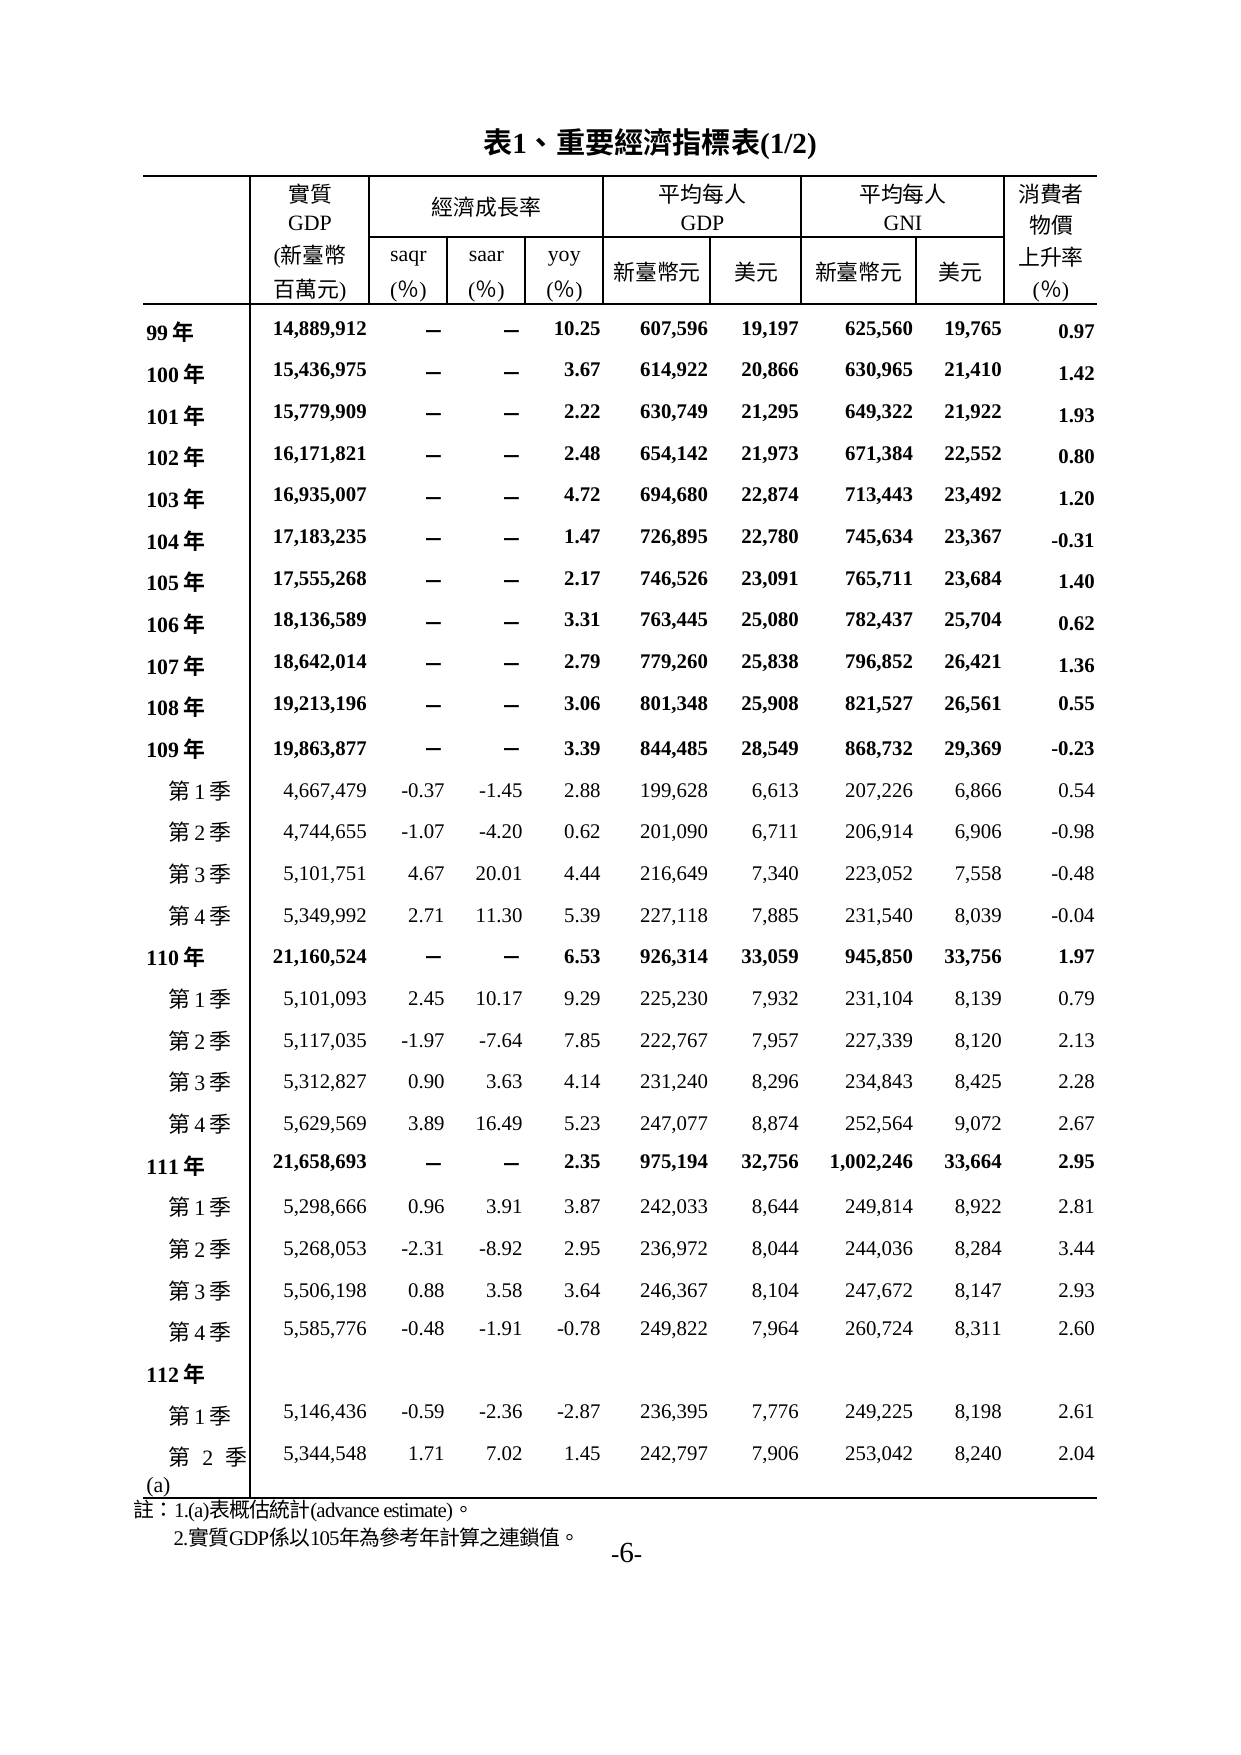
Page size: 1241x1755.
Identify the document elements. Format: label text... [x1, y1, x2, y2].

table_cell 21,295 [710, 389, 801, 430]
table_cell － [369, 305, 447, 347]
table_cell (％) [448, 269, 524, 303]
table_cell 7,885 [710, 889, 801, 930]
table_cell － [369, 597, 447, 639]
table_cell 763,445 [603, 597, 710, 639]
table_cell 29,369 [916, 722, 1004, 764]
table_cell 231,240 [603, 1055, 710, 1097]
table_cell 779,260 [603, 639, 710, 680]
table_cell 3.06 [525, 680, 603, 722]
table_cell -7.64 [447, 1014, 525, 1055]
table_cell 2.81 [1004, 1180, 1097, 1222]
table_header 平均每人 [604, 177, 800, 208]
table_cell 8,039 [916, 889, 1004, 930]
table_cell 5.23 [525, 1097, 603, 1139]
table_cell 625,560 [801, 305, 916, 347]
table_cell － [447, 680, 525, 722]
table_cell 8,284 [916, 1222, 1004, 1264]
table_cell -2.31 [369, 1222, 447, 1264]
table_header 平均每人 [802, 177, 1003, 208]
table_cell 249,822 [603, 1305, 710, 1347]
table_cell － [369, 930, 447, 972]
table_cell 7,906 [710, 1430, 801, 1497]
table_cell 0.55 [1004, 680, 1097, 722]
table_cell 22,780 [710, 514, 801, 555]
table_cell 3.44 [1004, 1222, 1097, 1264]
table_cell 8,296 [710, 1055, 801, 1097]
table_cell 第4季 [143, 1097, 249, 1139]
table_cell 19,863,877 [251, 722, 369, 764]
table_cell saqr [370, 238, 446, 269]
table_cell 227,339 [801, 1014, 916, 1055]
table_cell － [447, 722, 525, 764]
table_cell 8,044 [710, 1222, 801, 1264]
table_cell 4.44 [525, 847, 603, 889]
table_cell － [447, 597, 525, 639]
table_cell 260,724 [801, 1305, 916, 1347]
table_cell 8,425 [916, 1055, 1004, 1097]
table_cell 19,197 [710, 305, 801, 347]
table_cell 1.45 [525, 1430, 603, 1497]
table_cell 33,756 [916, 930, 1004, 972]
table_cell 第1季 [143, 972, 249, 1014]
table_cell 249,225 [801, 1389, 916, 1430]
table_cell 249,814 [801, 1180, 916, 1222]
table_cell 8,874 [710, 1097, 801, 1139]
table_cell 3.91 [447, 1180, 525, 1222]
table_cell 2.17 [525, 555, 603, 597]
table_cell 253,042 [801, 1430, 916, 1497]
table_cell (％) [370, 269, 446, 303]
table_cell 2.35 [525, 1139, 603, 1180]
table_cell 1.36 [1004, 639, 1097, 680]
table_cell 3.63 [447, 1055, 525, 1097]
table_header 實質 [251, 177, 368, 208]
table_cell 796,852 [801, 639, 916, 680]
table_cell 726,895 [603, 514, 710, 555]
table_cell -1.07 [369, 805, 447, 847]
table_cell 26,421 [916, 639, 1004, 680]
table_cell 242,033 [603, 1180, 710, 1222]
table_cell － [369, 1139, 447, 1180]
table_cell [603, 1347, 710, 1389]
table_cell 231,104 [801, 972, 916, 1014]
table_cell 2.60 [1004, 1305, 1097, 1347]
table_cell [1004, 1347, 1097, 1389]
table_cell 5,117,035 [251, 1014, 369, 1055]
table_cell 5.39 [525, 889, 603, 930]
table_cell 5,298,666 [251, 1180, 369, 1222]
table_cell － [447, 639, 525, 680]
table_cell 713,443 [801, 472, 916, 514]
table_cell 236,972 [603, 1222, 710, 1264]
table_cell 223,052 [801, 847, 916, 889]
table_cell 16.49 [447, 1097, 525, 1139]
table_cell -0.04 [1004, 889, 1097, 930]
table_cell 33,059 [710, 930, 801, 972]
table_cell 231,540 [801, 889, 916, 930]
table_cell 2.71 [369, 889, 447, 930]
table_cell 25,704 [916, 597, 1004, 639]
table_cell -0.23 [1004, 722, 1097, 764]
table_cell 第3季 [143, 1055, 249, 1097]
table_cell 201,090 [603, 805, 710, 847]
table_cell 108年 [143, 680, 249, 722]
table_cell -0.98 [1004, 805, 1097, 847]
table_cell 7,957 [710, 1014, 801, 1055]
table_cell 821,527 [801, 680, 916, 722]
table_cell 15,779,909 [251, 389, 369, 430]
table_cell 8,644 [710, 1180, 801, 1222]
table_cell [710, 1347, 801, 1389]
table_cell 20,866 [710, 347, 801, 389]
table_cell 104年 [143, 514, 249, 555]
table_cell [801, 1347, 916, 1389]
table_cell 246,367 [603, 1264, 710, 1305]
table_cell 630,965 [801, 347, 916, 389]
table_cell GDP [604, 208, 800, 236]
table_cell 21,160,524 [251, 930, 369, 972]
table_cell 1.40 [1004, 555, 1097, 597]
table_cell 7.02 [447, 1430, 525, 1497]
table_cell 765,711 [801, 555, 916, 597]
table_cell 671,384 [801, 430, 916, 472]
table_cell 8,240 [916, 1430, 1004, 1497]
table_cell 0.80 [1004, 430, 1097, 472]
table_cell 7,558 [916, 847, 1004, 889]
table_cell 7,776 [710, 1389, 801, 1430]
table_cell 18,642,014 [251, 639, 369, 680]
table_cell 6.53 [525, 930, 603, 972]
table_cell 2.48 [525, 430, 603, 472]
table_cell － [369, 347, 447, 389]
table_cell 111年 [143, 1139, 249, 1180]
table_cell 新臺幣元 [802, 238, 915, 303]
table_cell 4,744,655 [251, 805, 369, 847]
table_cell 17,183,235 [251, 514, 369, 555]
table_cell 5,101,093 [251, 972, 369, 1014]
table_cell 5,312,827 [251, 1055, 369, 1097]
table_cell 0.54 [1004, 764, 1097, 805]
table_cell 6,711 [710, 805, 801, 847]
table_cell 3.67 [525, 347, 603, 389]
table_cell 5,268,053 [251, 1222, 369, 1264]
table_cell 25,908 [710, 680, 801, 722]
table_cell － [447, 389, 525, 430]
table_cell 美元 [711, 238, 800, 303]
table_cell 102年 [143, 430, 249, 472]
table_cell － [369, 430, 447, 472]
table_cell 第2季 [143, 805, 249, 847]
table_cell 746,526 [603, 555, 710, 597]
table_cell 19,765 [916, 305, 1004, 347]
table_cell 252,564 [801, 1097, 916, 1139]
table_cell 2.04 [1004, 1430, 1097, 1497]
table_cell 22,552 [916, 430, 1004, 472]
table_cell 4.14 [525, 1055, 603, 1097]
table_cell 945,850 [801, 930, 916, 972]
table_cell 9,072 [916, 1097, 1004, 1139]
table_cell 844,485 [603, 722, 710, 764]
table_cell 2.95 [525, 1222, 603, 1264]
table_cell 8,139 [916, 972, 1004, 1014]
table_cell 0.97 [1004, 305, 1097, 347]
table_cell (％) [526, 269, 602, 303]
table_cell 4.67 [369, 847, 447, 889]
table_cell 225,230 [603, 972, 710, 1014]
table_cell 207,226 [801, 764, 916, 805]
table_cell 第4季 [143, 1305, 249, 1347]
table_cell 234,843 [801, 1055, 916, 1097]
table_cell 694,680 [603, 472, 710, 514]
table_cell 926,314 [603, 930, 710, 972]
table_cell 247,672 [801, 1264, 916, 1305]
table_cell 百萬元) [251, 269, 368, 303]
table_cell 0.90 [369, 1055, 447, 1097]
table_cell 0.62 [525, 805, 603, 847]
table_cell 227,118 [603, 889, 710, 930]
table_cell 32,756 [710, 1139, 801, 1180]
table_cell － [369, 472, 447, 514]
table_cell 22,874 [710, 472, 801, 514]
table_cell 106年 [143, 597, 249, 639]
table_cell 3.64 [525, 1264, 603, 1305]
table_cell 21,658,693 [251, 1139, 369, 1180]
table_cell 2.45 [369, 972, 447, 1014]
table_cell 3.58 [447, 1264, 525, 1305]
table_cell 1.42 [1004, 347, 1097, 389]
table_cell 18,136,589 [251, 597, 369, 639]
table_cell 1.97 [1004, 930, 1097, 972]
table_cell 第3季 [143, 1264, 249, 1305]
table_cell 801,348 [603, 680, 710, 722]
table_cell 109年 [143, 722, 249, 764]
table_cell 第2季(a) [143, 1430, 249, 1497]
table_cell 5,506,198 [251, 1264, 369, 1305]
table_cell 第1季 [143, 1389, 249, 1430]
table_cell 6,906 [916, 805, 1004, 847]
table_cell [369, 1347, 447, 1389]
table_cell 105年 [143, 555, 249, 597]
table_cell 第4季 [143, 889, 249, 930]
table_cell 0.88 [369, 1264, 447, 1305]
table_cell -8.92 [447, 1222, 525, 1264]
table_cell 1.20 [1004, 472, 1097, 514]
table_cell 236,395 [603, 1389, 710, 1430]
table_cell 16,935,007 [251, 472, 369, 514]
table_cell 2.22 [525, 389, 603, 430]
table_cell [916, 1347, 1004, 1389]
table_cell 1,002,246 [801, 1139, 916, 1180]
table_cell － [447, 347, 525, 389]
table_cell 975,194 [603, 1139, 710, 1180]
table_cell -0.37 [369, 764, 447, 805]
table_cell 5,344,548 [251, 1430, 369, 1497]
table_cell 2.79 [525, 639, 603, 680]
table_cell 8,922 [916, 1180, 1004, 1222]
table_cell 8,147 [916, 1264, 1004, 1305]
table_cell 4.72 [525, 472, 603, 514]
table_cell 630,749 [603, 389, 710, 430]
table_cell 23,091 [710, 555, 801, 597]
table_cell － [369, 639, 447, 680]
table_cell 649,322 [801, 389, 916, 430]
table_cell 5,585,776 [251, 1305, 369, 1347]
table_cell 21,973 [710, 430, 801, 472]
table_cell 7.85 [525, 1014, 603, 1055]
table_cell 14,889,912 [251, 305, 369, 347]
table_cell － [369, 514, 447, 555]
table_cell 101年 [143, 389, 249, 430]
table_cell -1.97 [369, 1014, 447, 1055]
table_cell － [447, 305, 525, 347]
table_cell 100年 [143, 347, 249, 389]
table_cell 244,036 [801, 1222, 916, 1264]
table_cell 5,349,992 [251, 889, 369, 930]
table_cell 2.67 [1004, 1097, 1097, 1139]
table_cell － [369, 680, 447, 722]
table_cell 8,120 [916, 1014, 1004, 1055]
table_header 消費者 物價 上升率 (％) [1005, 177, 1097, 303]
table_cell 8,198 [916, 1389, 1004, 1430]
table_cell 17,555,268 [251, 555, 369, 597]
table_cell 2.13 [1004, 1014, 1097, 1055]
table_cell 1.71 [369, 1430, 447, 1497]
table_cell 199,628 [603, 764, 710, 805]
table_cell 216,649 [603, 847, 710, 889]
table_cell － [447, 514, 525, 555]
table_cell 15,436,975 [251, 347, 369, 389]
text 表1、重要經濟指標表(1/2) [177, 118, 1122, 162]
table_cell 607,596 [603, 305, 710, 347]
table_cell 654,142 [603, 430, 710, 472]
table_cell 3.87 [525, 1180, 603, 1222]
table_cell 112年 [143, 1347, 249, 1389]
table_cell 第3季 [143, 847, 249, 889]
table_cell 19,213,196 [251, 680, 369, 722]
table_cell -1.91 [447, 1305, 525, 1347]
table_cell － [369, 555, 447, 597]
table_cell 2.95 [1004, 1139, 1097, 1180]
table_cell 206,914 [801, 805, 916, 847]
table_cell yoy [526, 238, 602, 269]
table_cell 10.25 [525, 305, 603, 347]
table_cell － [447, 430, 525, 472]
table_cell 33,664 [916, 1139, 1004, 1180]
table_cell 1.47 [525, 514, 603, 555]
table_cell 110年 [143, 930, 249, 972]
table_cell saar [448, 238, 524, 269]
table_cell 新臺幣元 [604, 238, 709, 303]
table_cell -1.45 [447, 764, 525, 805]
table_cell -0.48 [1004, 847, 1097, 889]
table_cell 745,634 [801, 514, 916, 555]
table_cell － [447, 1139, 525, 1180]
table_cell 5,101,751 [251, 847, 369, 889]
table_cell -0.78 [525, 1305, 603, 1347]
table_cell 0.79 [1004, 972, 1097, 1014]
table_cell 5,146,436 [251, 1389, 369, 1430]
table_cell 21,410 [916, 347, 1004, 389]
table_cell － [369, 722, 447, 764]
table_cell 8,311 [916, 1305, 1004, 1347]
table_cell -0.59 [369, 1389, 447, 1430]
table_cell 6,866 [916, 764, 1004, 805]
table_header 經濟成長率 [370, 177, 602, 236]
table_cell 6,613 [710, 764, 801, 805]
table_cell － [369, 389, 447, 430]
table_cell 7,964 [710, 1305, 801, 1347]
table_cell 23,492 [916, 472, 1004, 514]
table_cell 107年 [143, 639, 249, 680]
table_cell 222,767 [603, 1014, 710, 1055]
table_cell 28,549 [710, 722, 801, 764]
table_header [143, 177, 249, 303]
table_cell [447, 1347, 525, 1389]
table_cell 7,932 [710, 972, 801, 1014]
table_cell 2.28 [1004, 1055, 1097, 1097]
table_cell 103年 [143, 472, 249, 514]
table_cell 第2季 [143, 1014, 249, 1055]
table_cell 614,922 [603, 347, 710, 389]
table_cell 7,340 [710, 847, 801, 889]
table_cell 25,838 [710, 639, 801, 680]
table_cell -4.20 [447, 805, 525, 847]
table_cell [525, 1347, 603, 1389]
table_cell 2.93 [1004, 1264, 1097, 1305]
table_cell 8,104 [710, 1264, 801, 1305]
table_cell 247,077 [603, 1097, 710, 1139]
table_cell 第1季 [143, 1180, 249, 1222]
table_cell 第1季 [143, 764, 249, 805]
table_cell 25,080 [710, 597, 801, 639]
table_cell 21,922 [916, 389, 1004, 430]
table_cell [251, 1347, 369, 1389]
table_cell 3.89 [369, 1097, 447, 1139]
table_cell 242,797 [603, 1430, 710, 1497]
table_cell － [447, 555, 525, 597]
table_cell 1.93 [1004, 389, 1097, 430]
table_cell -2.36 [447, 1389, 525, 1430]
table_cell 第2季 [143, 1222, 249, 1264]
table_cell 20.01 [447, 847, 525, 889]
table_cell -2.87 [525, 1389, 603, 1430]
table_cell 11.30 [447, 889, 525, 930]
table_cell 10.17 [447, 972, 525, 1014]
table_cell 3.39 [525, 722, 603, 764]
table_cell 2.61 [1004, 1389, 1097, 1430]
table_cell 99年 [143, 305, 249, 347]
table_cell 5,629,569 [251, 1097, 369, 1139]
table_cell (新臺幣 [251, 236, 368, 269]
table_cell 美元 [917, 238, 1003, 303]
table_cell 26,561 [916, 680, 1004, 722]
table_cell -0.31 [1004, 514, 1097, 555]
table_cell － [447, 472, 525, 514]
table_cell 782,437 [801, 597, 916, 639]
table_cell 16,171,821 [251, 430, 369, 472]
table_cell 868,732 [801, 722, 916, 764]
table_cell 9.29 [525, 972, 603, 1014]
table_cell 4,667,479 [251, 764, 369, 805]
table_cell 23,684 [916, 555, 1004, 597]
table_cell 3.31 [525, 597, 603, 639]
table_cell GNI [802, 208, 1003, 236]
table_cell GDP [251, 208, 368, 236]
table_cell -0.48 [369, 1305, 447, 1347]
table_cell 0.62 [1004, 597, 1097, 639]
table_cell 23,367 [916, 514, 1004, 555]
table_cell － [447, 930, 525, 972]
table_cell 2.88 [525, 764, 603, 805]
text 註：1.(a)表概估統計(advance estimate)。 [118, 1499, 1122, 1522]
text 2.實質GDP係以105年為參考年計算之連鎖值。 [118, 1527, 1122, 1550]
table_cell 0.96 [369, 1180, 447, 1222]
